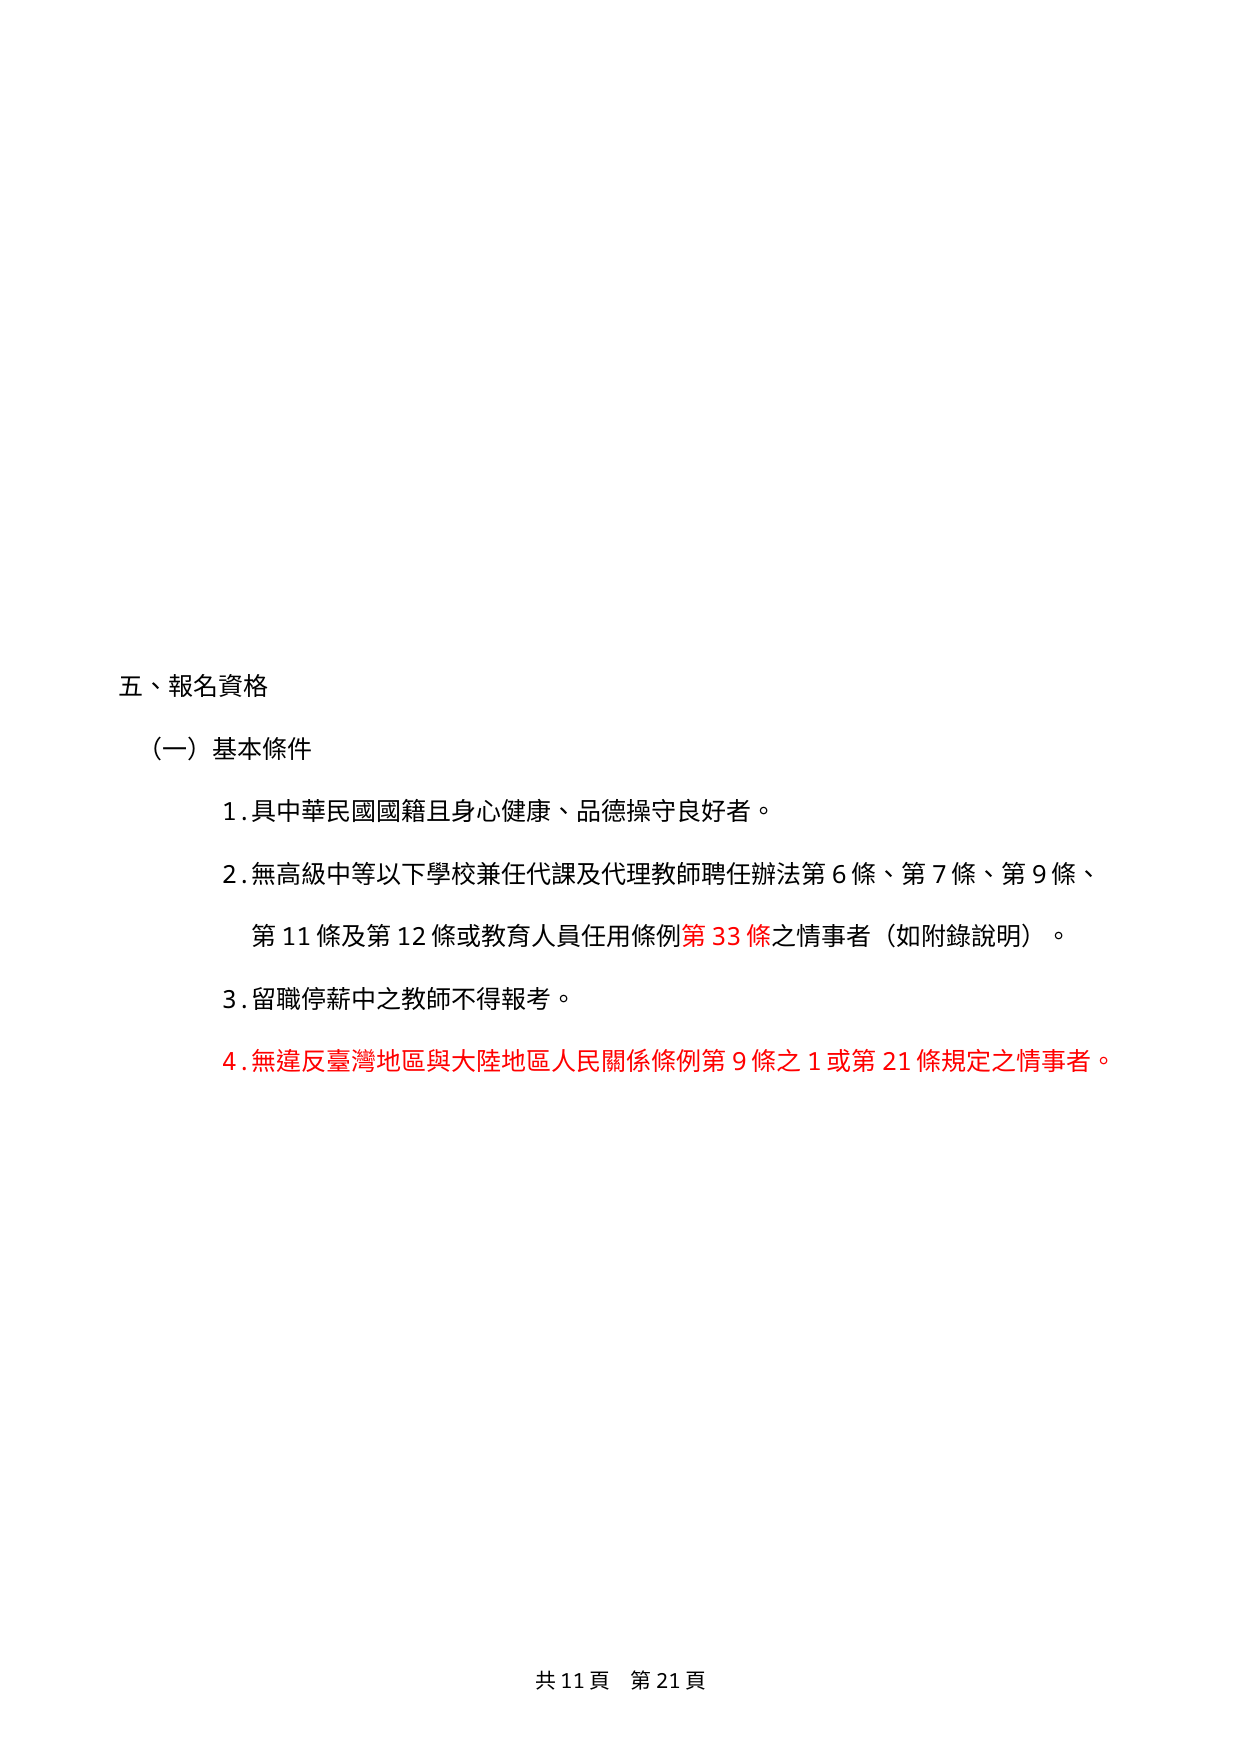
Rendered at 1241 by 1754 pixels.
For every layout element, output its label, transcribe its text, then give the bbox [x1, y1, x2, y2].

text 3.留職停薪中之教師不得報考。 [222, 956, 1122, 1018]
text （一）基本條件 [118, 706, 1122, 768]
text 2.無高級中等以下學校兼任代課及代理教師聘任辦法第6條、第7條、第9條、第11條及第12條或教育人員任用條例第33條之情事者（如附錄說明）。 [222, 831, 1122, 956]
text 1.具中華民國國籍且身心健康、品德操守良好者。 [221, 768, 1122, 831]
text 五、報名資格 [118, 643, 1122, 706]
text 4.無違反臺灣地區與大陸地區人民關係條例第9條之1或第21條規定之情事者。 [222, 1018, 1122, 1081]
